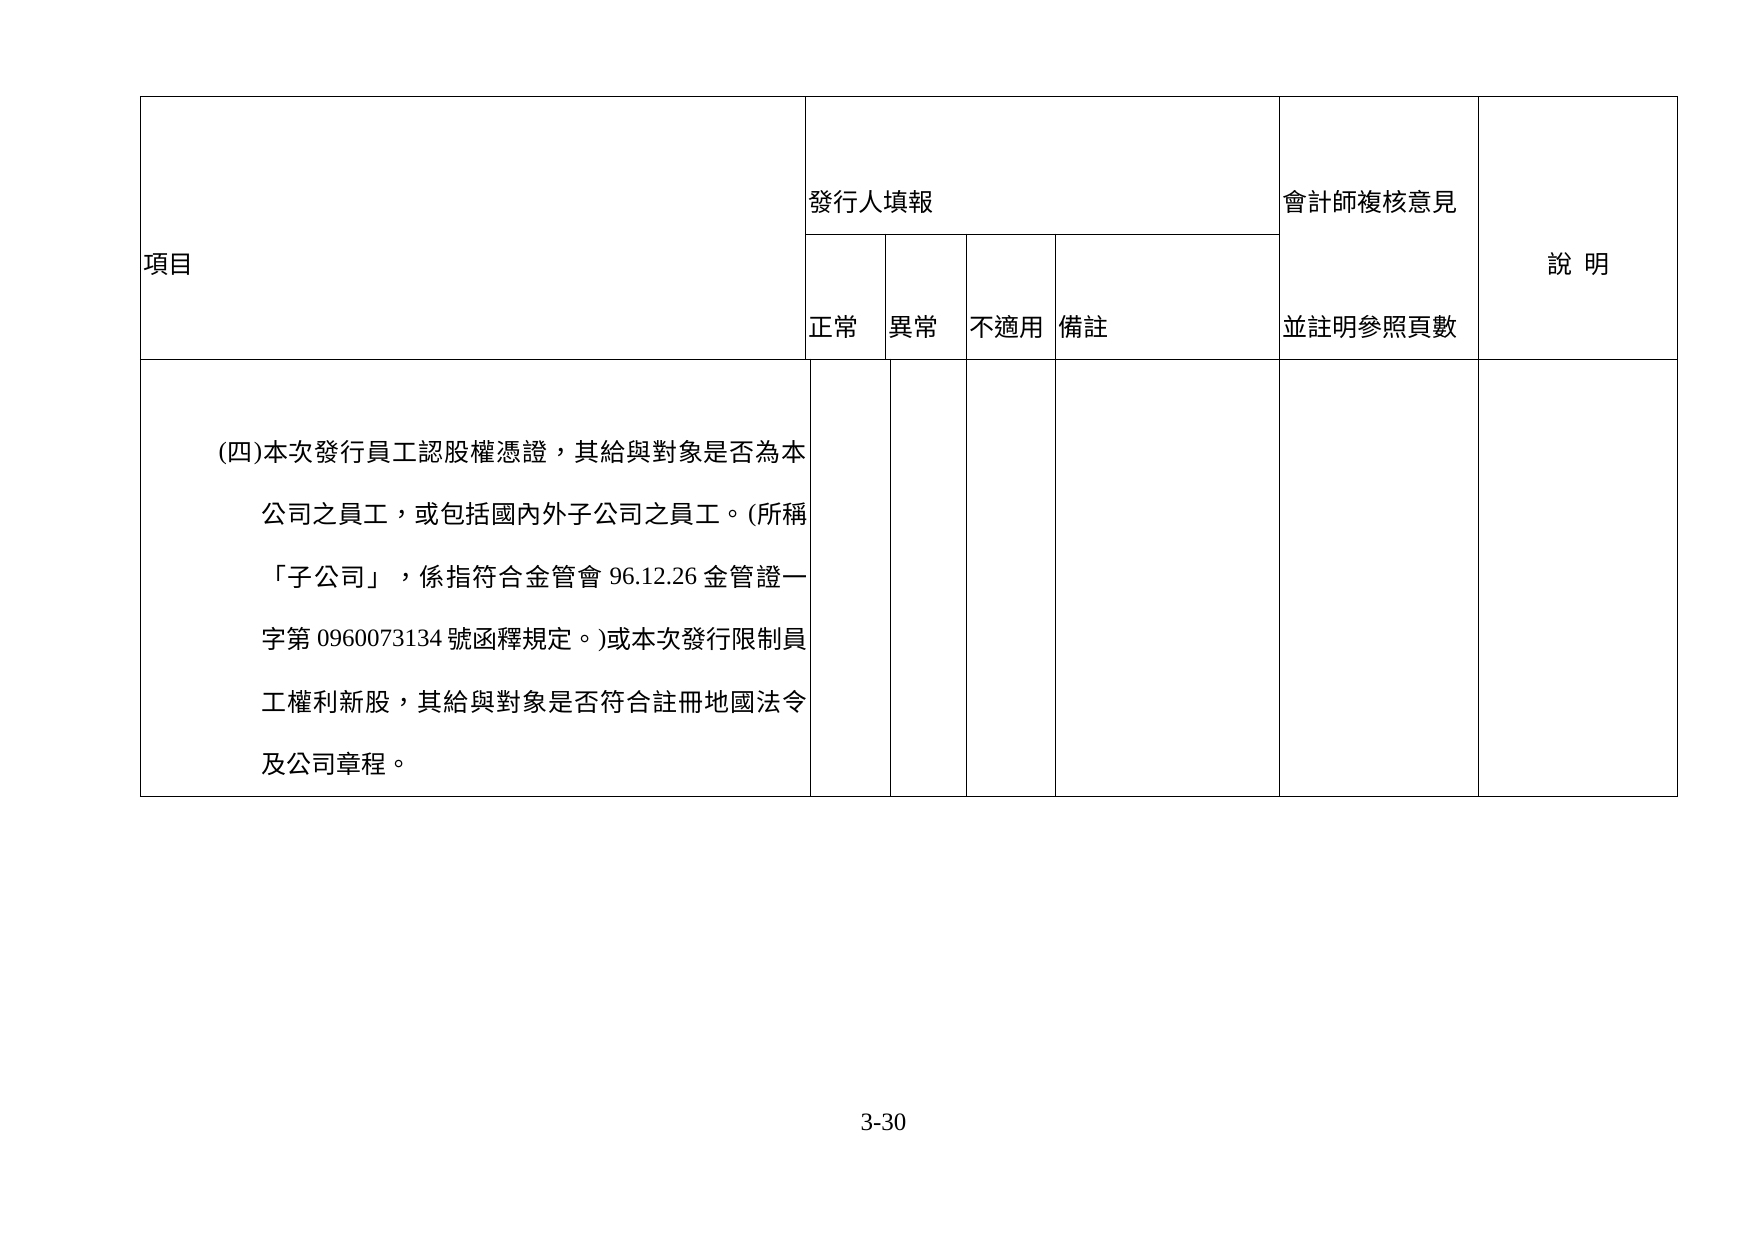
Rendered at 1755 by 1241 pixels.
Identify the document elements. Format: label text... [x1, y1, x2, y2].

table_cell [1280, 360, 1478, 796]
table_cell 正常 [806, 235, 885, 358]
table_header 會計師複核意見 並註明參照頁數 [1280, 97, 1478, 358]
table_cell 備註 [1056, 235, 1279, 358]
table_cell [811, 360, 890, 796]
table_header 發行人填報 [806, 97, 1279, 233]
table_cell 不適用 [967, 235, 1055, 358]
table_cell [1479, 360, 1677, 796]
table_cell (四)本次發行員工認股權憑證，其給與對象是否為本公司之員工，或包括國內外子公司之員工。(所稱「子公司」，係指符合金管會96.12.26金管證一字第0960073134號函釋規定。)或本次發行限制員工權利新股，其給與對象是否符合註冊地國法令及公司章程。 [141, 360, 810, 796]
table_header 項目 [141, 97, 805, 358]
table_cell [967, 360, 1055, 796]
table_header 說 明 [1479, 97, 1677, 358]
table_cell [891, 360, 966, 796]
table_cell 異常 [886, 235, 966, 358]
table_cell [1056, 360, 1279, 796]
